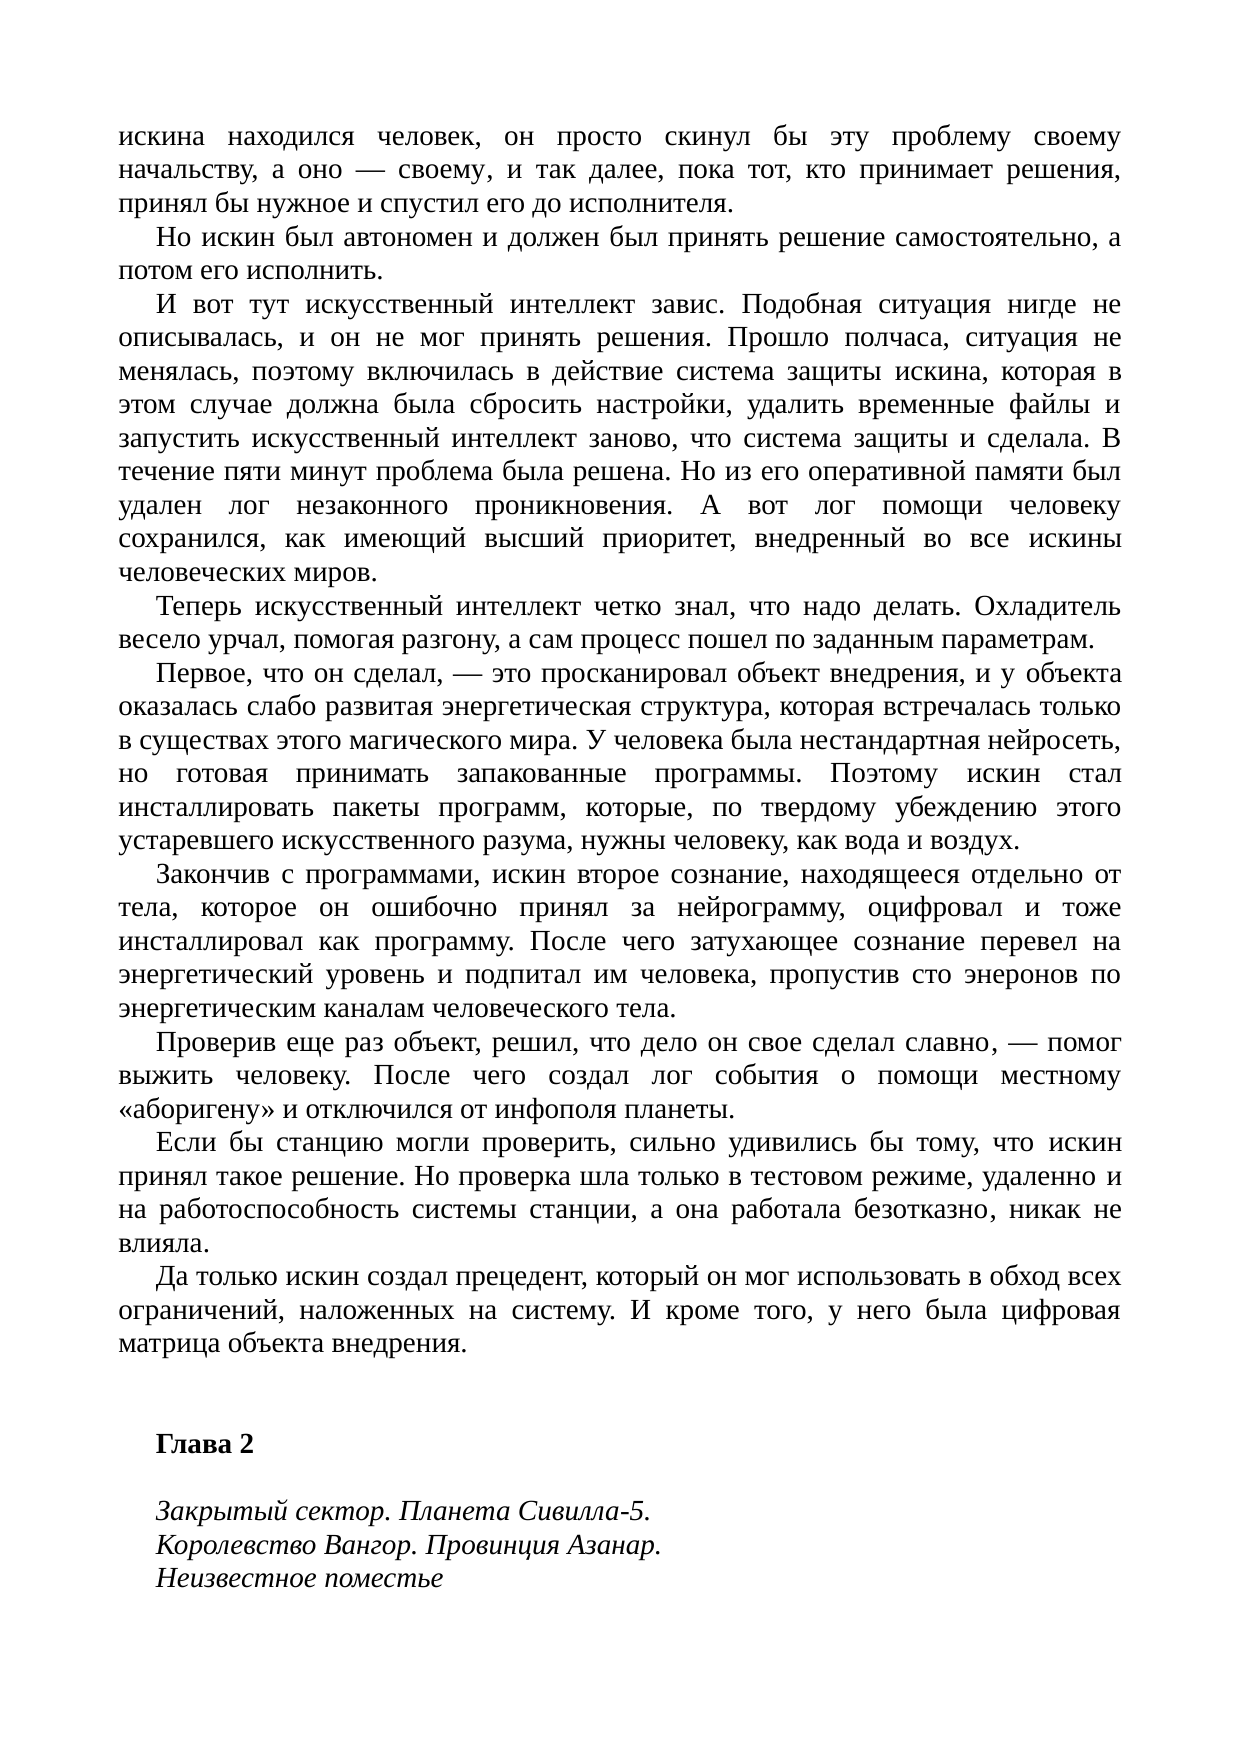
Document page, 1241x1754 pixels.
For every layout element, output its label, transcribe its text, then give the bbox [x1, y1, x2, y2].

text Да только искин создал прецедент, который он мог использовать в обход всех ограничений, наложенных на систему. И кроме того, у него была цифровая матрица объекта внедрения. [118, 1258, 1122, 1359]
text Глава 2 [118, 1426, 1122, 1460]
text искина находился человек, он просто скинул бы эту проблему своему начальству, а оно — своему, и так далее, пока тот, кто принимает решения, принял бы нужное и спустил его до исполнителя. [118, 118, 1122, 219]
text Закончив с программами, искин второе сознание, находящееся отдельно от тела, которое он ошибочно принял за нейрограмму, оцифровал и тоже инсталлировал как программу. После чего затухающее сознание перевел на энергетический уровень и подпитал им человека, пропустив сто энеронов по энергетическим каналам человеческого тела. [118, 856, 1122, 1024]
text Закрытый сектор. Планета Сивилла-5. [118, 1493, 1122, 1527]
text Проверив еще раз объект, решил, что дело он свое сделал славно, — помог выжить человеку. После чего создал лог события о помощи местному «аборигену» и отключился от инфополя планеты. [118, 1024, 1122, 1124]
text Неизвестное поместье [118, 1560, 1122, 1594]
text Если бы станцию могли проверить, сильно удивились бы тому, что искин принял такое решение. Но проверка шла только в тестовом режиме, удаленно и на работоспособность системы станции, а она работала безотказно, никак не влияла. [118, 1124, 1122, 1258]
text Первое, что он сделал, — это просканировал объект внедрения, и у объекта оказалась слабо развитая энергетическая структура, которая встречалась только в существах этого магического мира. У человека была нестандартная нейросеть, но готовая принимать запакованные программы. Поэтому искин стал инсталлировать пакеты программ, которые, по твердому убеждению этого устаревшего искусственного разума, нужны человеку, как вода и воздух. [118, 655, 1122, 856]
text Но искин был автономен и должен был принять решение самостоятельно, а потом его исполнить. [118, 219, 1122, 286]
text Королевство Вангор. Провинция Азанар. [118, 1527, 1122, 1560]
text Теперь искусственный интеллект четко знал, что надо делать. Охладитель весело урчал, помогая разгону, а сам процесс пошел по заданным параметрам. [118, 588, 1122, 655]
text И вот тут искусственный интеллект завис. Подобная ситуация нигде не описывалась, и он не мог принять решения. Прошло полчаса, ситуация не менялась, поэтому включилась в действие система защиты искина, которая в этом случае должна была сбросить настройки, удалить временные файлы и запустить искусственный интеллект заново, что система защиты и сделала. В течение пяти минут проблема была решена. Но из его оперативной памяти был удален лог незаконного проникновения. А вот лог помощи человеку сохранился, как имеющий высший приоритет, внедренный во все искины человеческих миров. [118, 286, 1122, 588]
